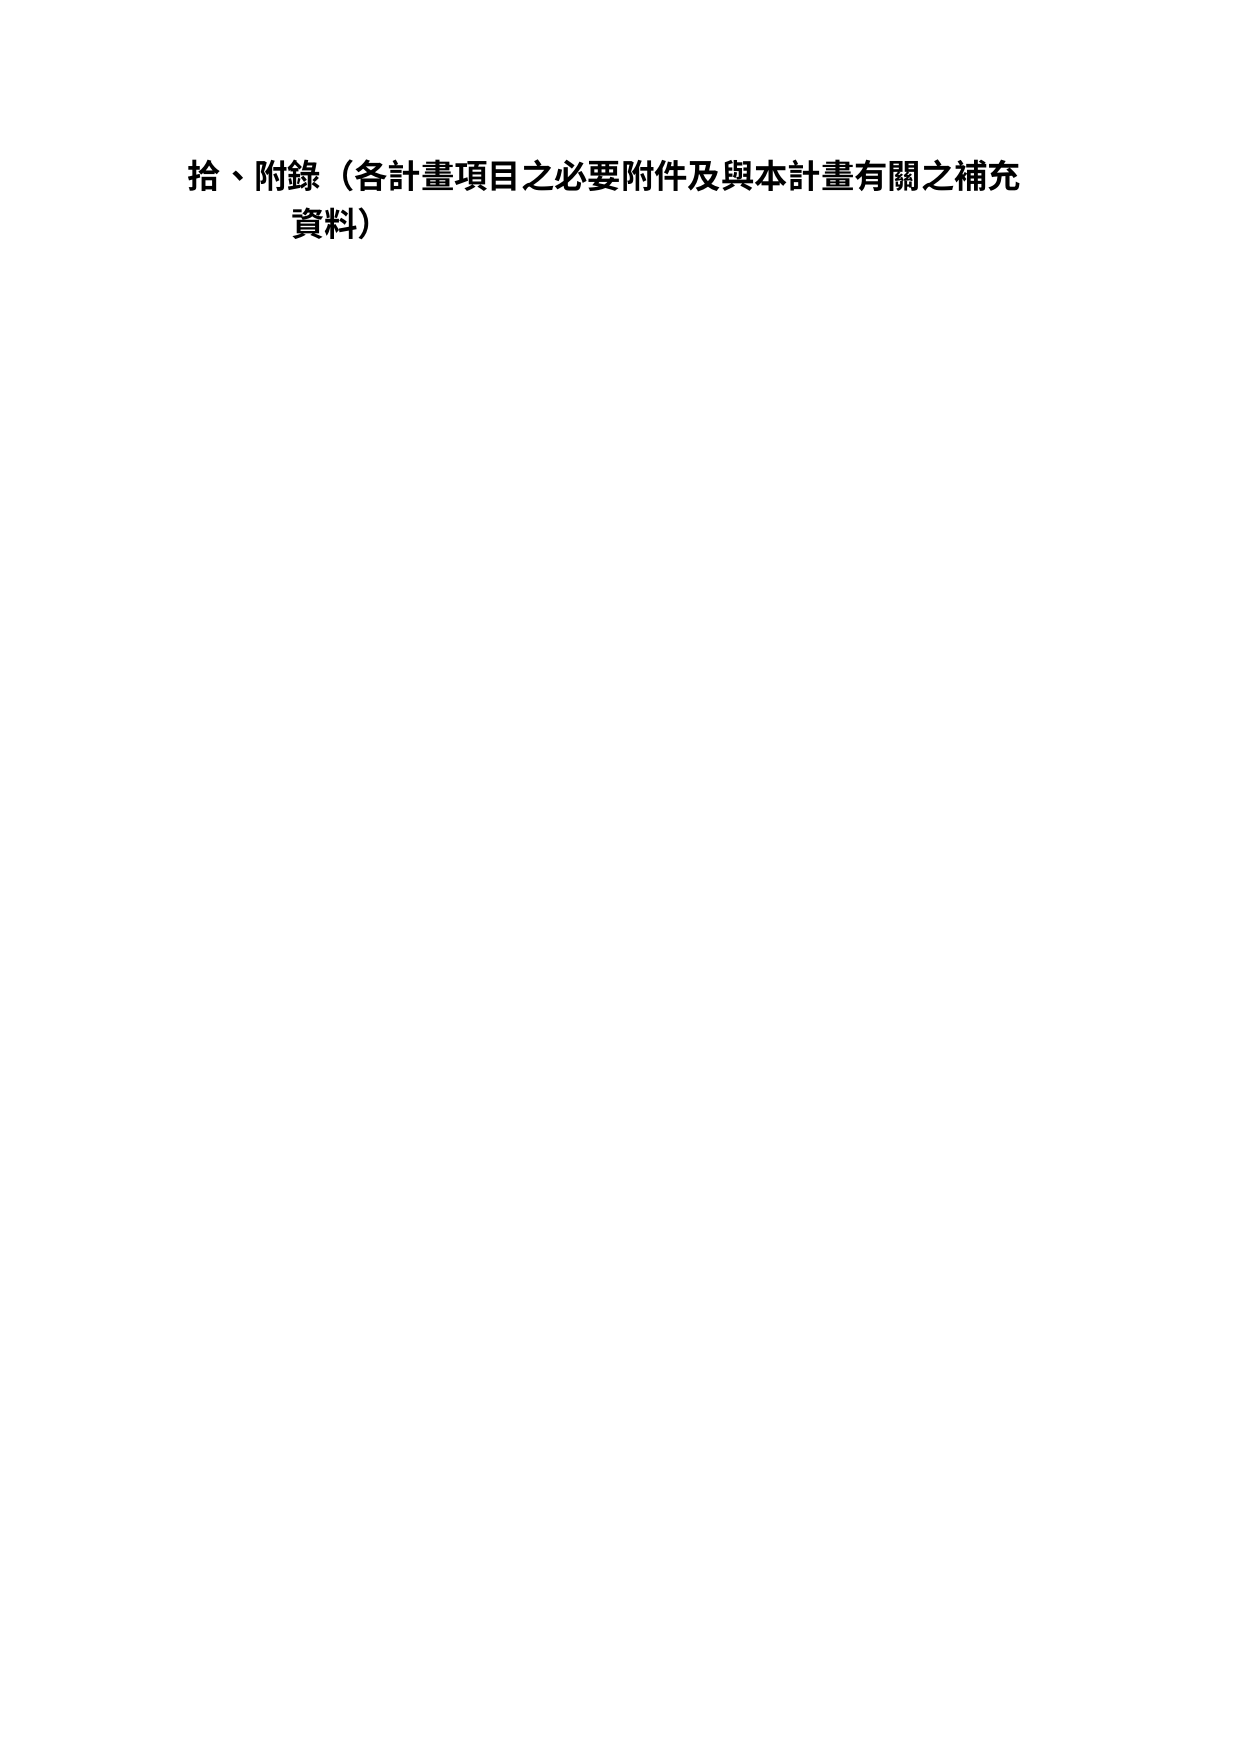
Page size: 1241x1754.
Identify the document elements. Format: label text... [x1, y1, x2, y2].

text 拾、附錄（各計畫項目之必要附件及與本計畫有關之補充資料） [187, 150, 1053, 246]
